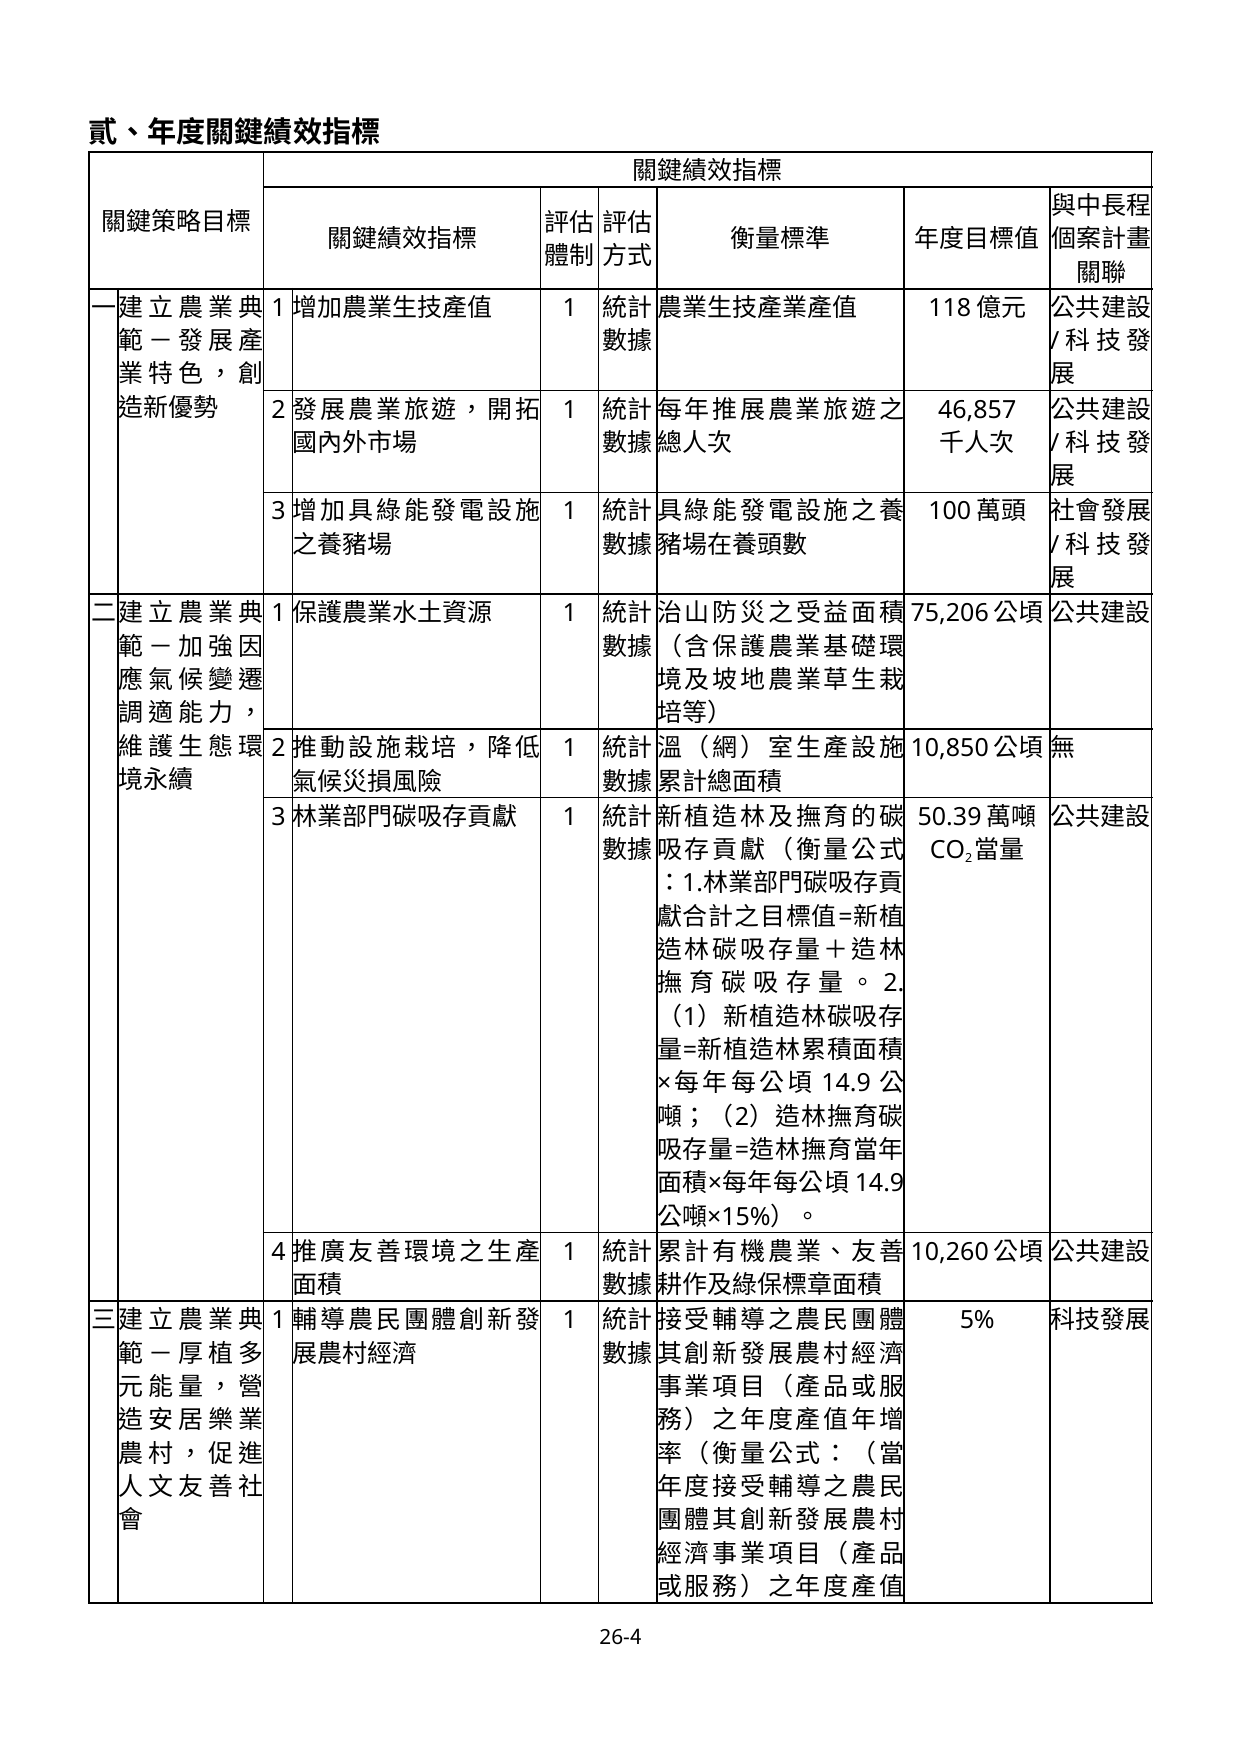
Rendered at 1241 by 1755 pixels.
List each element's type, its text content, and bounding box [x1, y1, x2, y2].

table_cell 農業生技產業產值 [658, 290, 903, 389]
table_cell 5% [905, 1302, 1049, 1602]
table_cell 科技發展 [1051, 1302, 1151, 1602]
table_cell 建立農業典範－加強因應氣候變遷調適能力，維護生態環境永續 [119, 595, 263, 1300]
table_cell 每年推展農業旅遊之總人次 [658, 391, 903, 491]
table_cell 推廣友善環境之生產面積 [293, 1233, 540, 1300]
table_cell 10,260公頃 [905, 1233, 1049, 1300]
table_cell 年度目標值 [905, 188, 1049, 288]
table_cell 三 [90, 1302, 117, 1602]
table_cell 公共建設/科技發展 [1051, 391, 1151, 491]
table_cell 評估 方式 [599, 188, 656, 288]
table_cell 統計數據 [599, 493, 656, 593]
table_cell 接受輔導之農民團體其創新發展農村經濟事業項目（產品或服務）之年度產值年增率（衡量公式：（當年度接受輔導之農民團體其創新發展農村經濟事業項目（產品或服務）之年度產值－ [658, 1302, 903, 1602]
table_cell 治山防災之受益面積（含保護農業基礎環境及坡地農業草生栽培等） [658, 595, 903, 728]
table_cell 建立農業典範－厚植多元能量，營造安居樂業農村，促進人文友善社會 [119, 1302, 263, 1602]
table_cell 統計數據 [599, 730, 656, 797]
table_cell 建立農業典範－發展產業特色，創造新優勢 [119, 290, 263, 593]
table_cell 1 [541, 290, 598, 389]
table_cell 3 [264, 493, 292, 593]
table_cell 1 [541, 391, 598, 491]
table_cell 溫（網）室生產設施累計總面積 [658, 730, 903, 797]
table_cell 50.39萬噸 CO2當量 [905, 798, 1049, 1232]
table_cell 1 [264, 595, 292, 728]
table_cell 與中長程個案計畫關聯 [1051, 188, 1151, 288]
table_cell 發展農業旅遊，開拓國內外市場 [293, 391, 540, 491]
table_cell 1 [541, 493, 598, 593]
table_cell 1 [541, 798, 598, 1232]
table_cell 關鍵績效指標 [264, 188, 540, 288]
table_cell 46,857 千人次 [905, 391, 1049, 491]
table_cell 二 [90, 595, 117, 1300]
table_cell 累計有機農業、友善耕作及綠保標章面積 [658, 1233, 903, 1300]
table_cell 衡量標準 [658, 188, 903, 288]
table_cell 1 [264, 290, 292, 389]
table_cell 公共建設/科技發展 [1051, 290, 1151, 389]
table_cell 推動設施栽培，降低氣候災損風險 [293, 730, 540, 797]
table_cell 統計數據 [599, 290, 656, 389]
table_cell 評估 體制 [541, 188, 598, 288]
table_cell 2 [264, 391, 292, 491]
table_header 關鍵績效指標 [264, 153, 1151, 186]
table_cell 1 [541, 1302, 598, 1602]
table_cell 1 [541, 730, 598, 797]
table_cell 4 [264, 1233, 292, 1300]
table_cell 118億元 [905, 290, 1049, 389]
table_cell 公共建設 [1051, 595, 1151, 728]
table_cell 增加農業生技產值 [293, 290, 540, 389]
table_cell 公共建設 [1051, 798, 1151, 1232]
table_cell 增加具綠能發電設施之養豬場 [293, 493, 540, 593]
table_cell 統計數據 [599, 1302, 656, 1602]
table_cell 統計數據 [599, 1233, 656, 1300]
table_cell 10,850公頃 [905, 730, 1049, 797]
table_cell 統計數據 [599, 798, 656, 1232]
table_cell 保護農業水土資源 [293, 595, 540, 728]
table_cell 林業部門碳吸存貢獻 [293, 798, 540, 1232]
table_cell 2 [264, 730, 292, 797]
table_cell 1 [541, 595, 598, 728]
text 貳、年度關鍵績效指標 [89, 109, 1152, 151]
table_cell 3 [264, 798, 292, 1232]
table_cell 1 [264, 1302, 292, 1602]
table_cell 100萬頭 [905, 493, 1049, 593]
table_cell 輔導農民團體創新發展農村經濟 [293, 1302, 540, 1602]
table_cell 75,206公頃 [905, 595, 1049, 728]
table_cell 統計數據 [599, 391, 656, 491]
table_cell 1 [541, 1233, 598, 1300]
table_cell 一 [90, 290, 117, 593]
table_cell 公共建設 [1051, 1233, 1151, 1300]
table_cell 無 [1051, 730, 1151, 797]
table_cell 具綠能發電設施之養豬場在養頭數 [658, 493, 903, 593]
table_cell 統計數據 [599, 595, 656, 728]
table_header 關鍵策略目標 [90, 153, 263, 288]
table_cell 新植造林及撫育的碳吸存貢獻（衡量公式：1.林業部門碳吸存貢獻合計之目標值=新植造林碳吸存量＋造林撫育碳吸存量。2.（1）新植造林碳吸存量=新植造林累積面積×每年每公頃14.9公噸；（2）造林撫育碳吸存量=造林撫育當年面積×每年每公頃14.9公噸×15%）。 [658, 798, 903, 1232]
table_cell 社會發展/科技發展 [1051, 493, 1151, 593]
